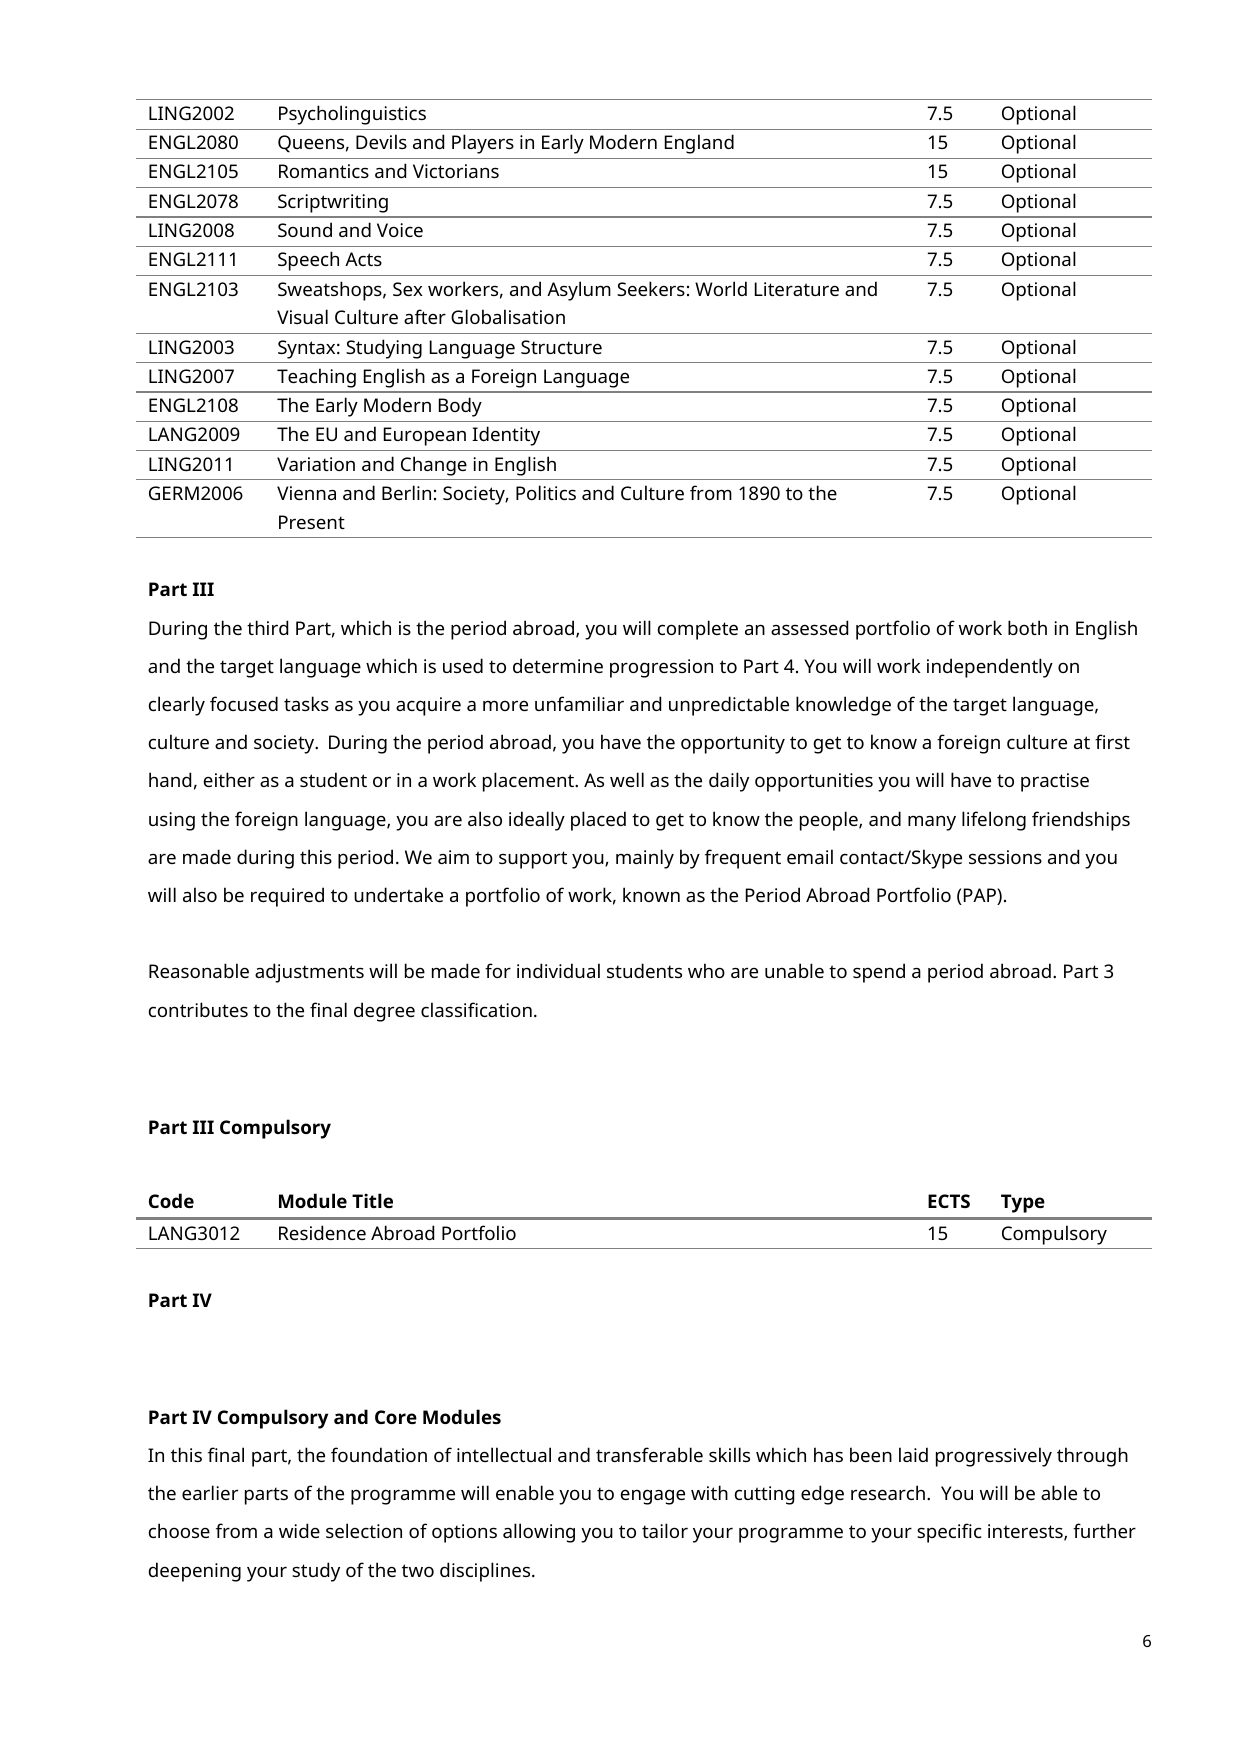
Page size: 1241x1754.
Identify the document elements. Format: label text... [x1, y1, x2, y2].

table_cell Sound and Voice [266, 218, 916, 246]
table_cell Optional [989, 276, 1152, 333]
table_cell 15 [916, 1220, 989, 1248]
table_cell 7.5 [916, 422, 989, 450]
table_cell LANG3012 [136, 1220, 266, 1248]
table_cell LING2011 [136, 451, 266, 479]
table_cell Optional [989, 247, 1152, 275]
table_cell Queens, Devils and Players in Early Modern England [266, 130, 916, 158]
table_cell 7.5 [916, 393, 989, 421]
table_cell 7.5 [916, 334, 989, 362]
table_cell LING2003 [136, 334, 266, 362]
table_cell Code [136, 1189, 266, 1217]
table_cell 7.5 [916, 480, 989, 537]
table_cell 7.5 [916, 451, 989, 479]
table_cell GERM2006 [136, 480, 266, 537]
table_cell Speech Acts [266, 247, 916, 275]
table_cell Sweatshops, Sex workers, and Asylum Seekers: World Literature and Visual Culture after Globalisation [266, 276, 916, 333]
table_cell Optional [989, 218, 1152, 246]
table_cell The EU and European Identity [266, 422, 916, 450]
table_cell 7.5 [916, 100, 989, 128]
table_cell Optional [989, 100, 1152, 128]
table_cell Optional [989, 130, 1152, 158]
table_cell LING2002 [136, 100, 266, 128]
table_cell Vienna and Berlin: Society, Politics and Culture from 1890 to the Present [266, 480, 916, 537]
table_cell 7.5 [916, 247, 989, 275]
table_cell Optional [989, 334, 1152, 362]
table_cell Type [989, 1189, 1152, 1217]
table_cell 7.5 [916, 363, 989, 391]
table_cell 15 [916, 159, 989, 187]
table_cell 7.5 [916, 276, 989, 333]
table_cell Part IV [136, 1249, 1152, 1366]
table_cell ECTS [916, 1189, 989, 1217]
table_cell Variation and Change in English [266, 451, 916, 479]
table_cell Scriptwriting [266, 188, 916, 216]
table_cell 7.5 [916, 218, 989, 246]
table_cell Optional [989, 480, 1152, 537]
table_cell Psycholinguistics [266, 100, 916, 128]
table_cell Part IV Compulsory and Core Modules In this final part, the foundation of intellectual and transferable skills which has been laid progressively through the earlier parts of the programme will enable you to engage with cutting edge research. You will be able to choose from a wide selection of options allowing you to tailor your programme to your specific interests, further deepening your study of the two disciplines. [136, 1366, 1152, 1621]
table_cell Optional [989, 393, 1152, 421]
table_cell Teaching English as a Foreign Language [266, 363, 916, 391]
table_cell ENGL2103 [136, 276, 266, 333]
table_cell Optional [989, 188, 1152, 216]
table_cell Compulsory [989, 1220, 1152, 1248]
table_cell Optional [989, 422, 1152, 450]
table_cell ENGL2080 [136, 130, 266, 158]
table_cell Optional [989, 363, 1152, 391]
table_cell Part III During the third Part, which is the period abroad, you will complete an assessed portfolio of work both in English and the target language which is used to determine progression to Part 4. You will work independently on clearly focused tasks as you acquire a more unfamiliar and unpredictable knowledge of the target language, culture and society. During the period abroad, you have the opportunity to get to know a foreign culture at first hand, either as a student or in a work placement. As well as the daily opportunities you will have to practise using the foreign language, you are also ideally placed to get to know the people, and many lifelong friendships are made during this period. We aim to support you, mainly by frequent email contact/Skype sessions and you will also be required to undertake a portfolio of work, known as the Period Abroad Portfolio (PAP). Reasonable adjustments will be made for individual students who are unable to spend a period abroad. Part 3 contributes to the final degree classification. [136, 538, 1152, 1076]
table_cell LING2007 [136, 363, 266, 391]
table_cell Module Title [266, 1189, 916, 1217]
table_cell ENGL2108 [136, 393, 266, 421]
table_cell Romantics and Victorians [266, 159, 916, 187]
table_cell ENGL2105 [136, 159, 266, 187]
table_cell Optional [989, 451, 1152, 479]
table_cell LING2008 [136, 218, 266, 246]
table_cell Syntax: Studying Language Structure [266, 334, 916, 362]
table_cell Residence Abroad Portfolio [266, 1220, 916, 1248]
table_cell 7.5 [916, 188, 989, 216]
table_cell LANG2009 [136, 422, 266, 450]
table_cell ENGL2078 [136, 188, 266, 216]
table_cell ENGL2111 [136, 247, 266, 275]
table_cell Optional [989, 159, 1152, 187]
table_cell 15 [916, 130, 989, 158]
table_cell The Early Modern Body [266, 393, 916, 421]
table_cell Part III Compulsory [136, 1076, 1152, 1188]
